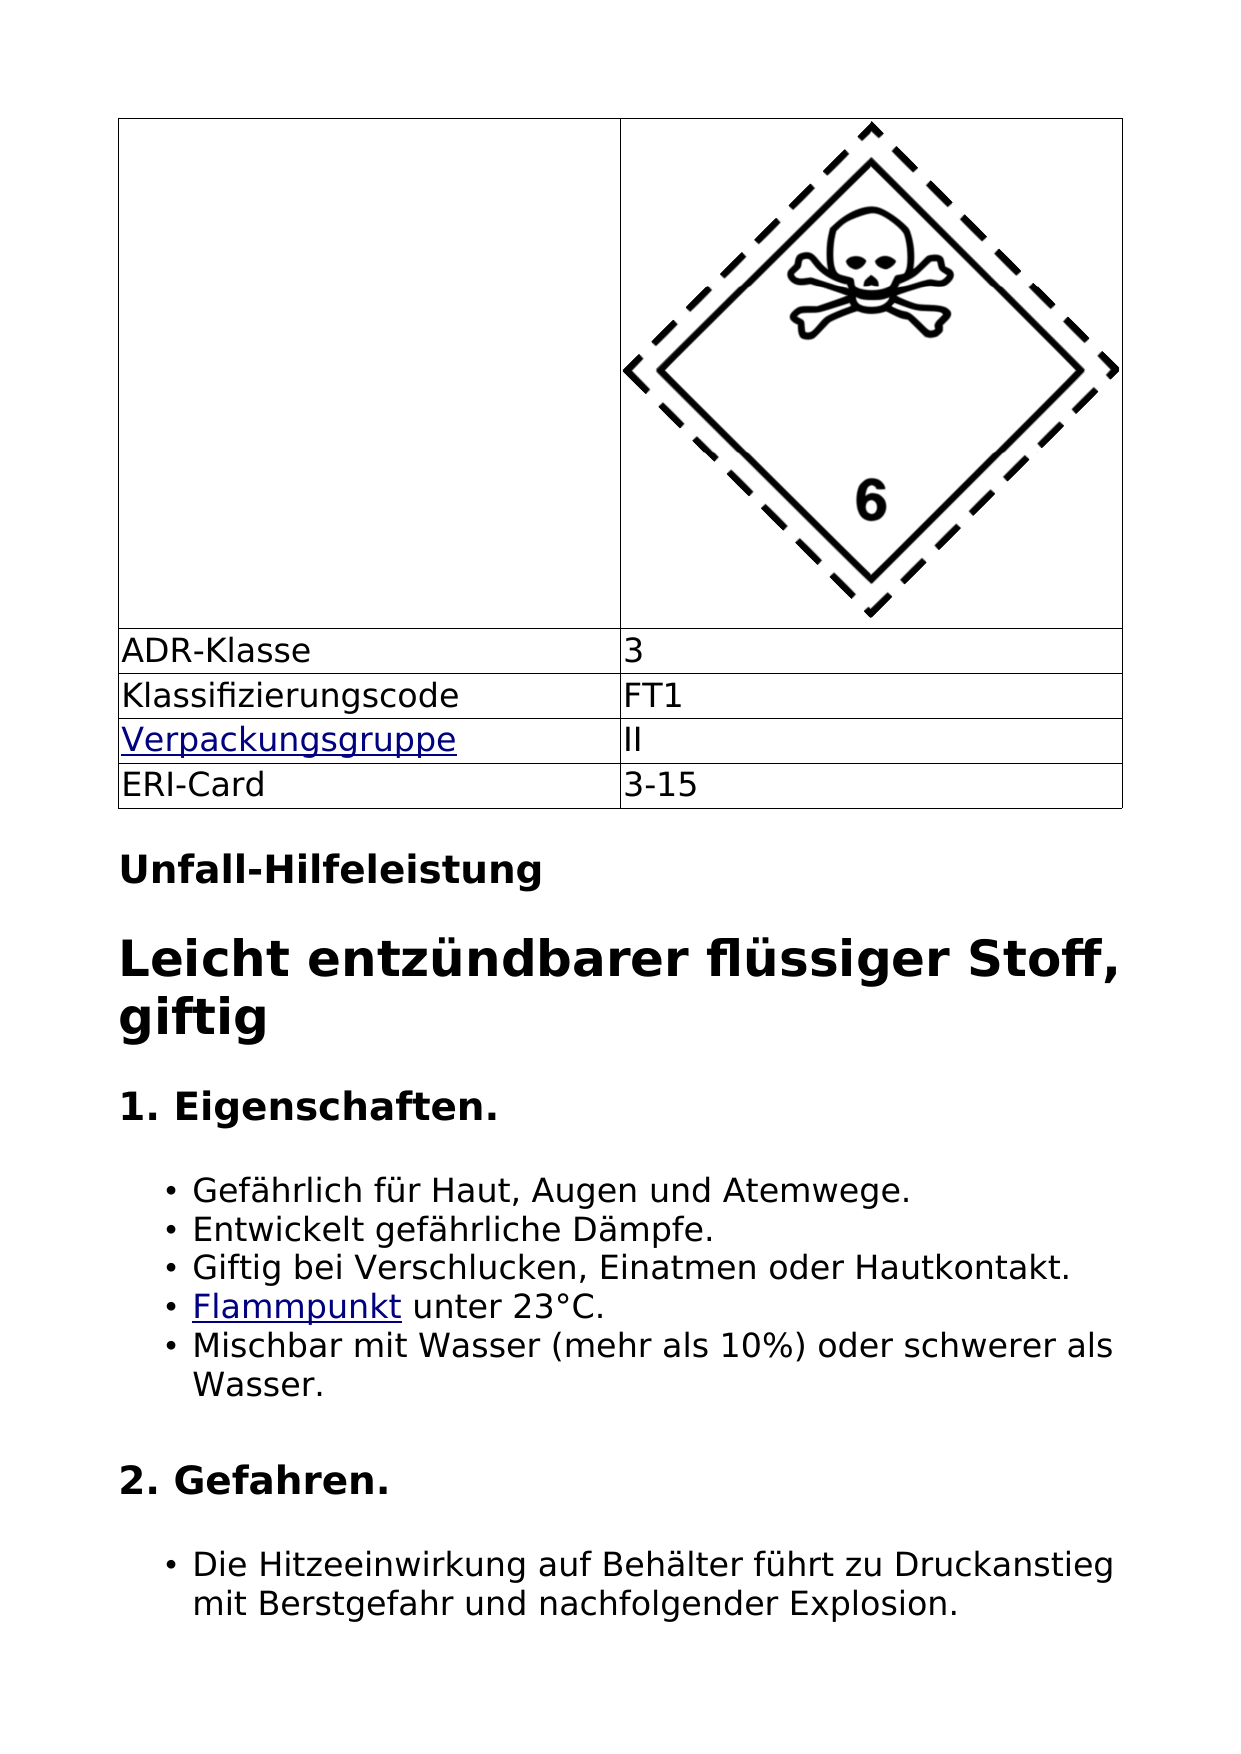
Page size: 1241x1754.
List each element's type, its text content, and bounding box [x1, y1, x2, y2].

subtitle Leicht entzündbarer flüssiger Stoff, giftig [118, 930, 1122, 1046]
picture [622, 121, 1120, 618]
table_cell 3-15 [621, 764, 1122, 807]
table_cell II [621, 719, 1122, 763]
list Gefährlich für Haut, Augen und Atemwege. [177, 1171, 1122, 1210]
table_cell Verpackungsgruppe [119, 719, 620, 763]
list Die Hitzeeinwirkung auf Behälter führt zu Druckanstieg mit Berstgefahr und nachfolgender Explosion. [177, 1546, 1122, 1624]
table_cell 3 [621, 629, 1122, 673]
list Mischbar mit Wasser (mehr als 10%) oder schwerer als Wasser. [177, 1327, 1122, 1404]
subtitle Unfall-Hilfeleistung [118, 847, 1122, 892]
table_cell ADR-Klasse [119, 629, 620, 673]
table_cell Klassifizierungscode [119, 674, 620, 718]
list Entwickelt gefährliche Dämpfe. [177, 1210, 1122, 1249]
table_cell ERI-Card [119, 764, 620, 807]
subtitle 2. Gefahren. [118, 1459, 1122, 1504]
list Flammpunkt unter 23°C. [177, 1288, 1122, 1327]
subtitle 1. Eigenschaften. [118, 1084, 1122, 1129]
table_cell [119, 119, 620, 628]
table_cell [621, 119, 1122, 628]
table_cell FT1 [621, 674, 1122, 718]
list Giftig bei Verschlucken, Einatmen oder Hautkontakt. [177, 1249, 1122, 1288]
